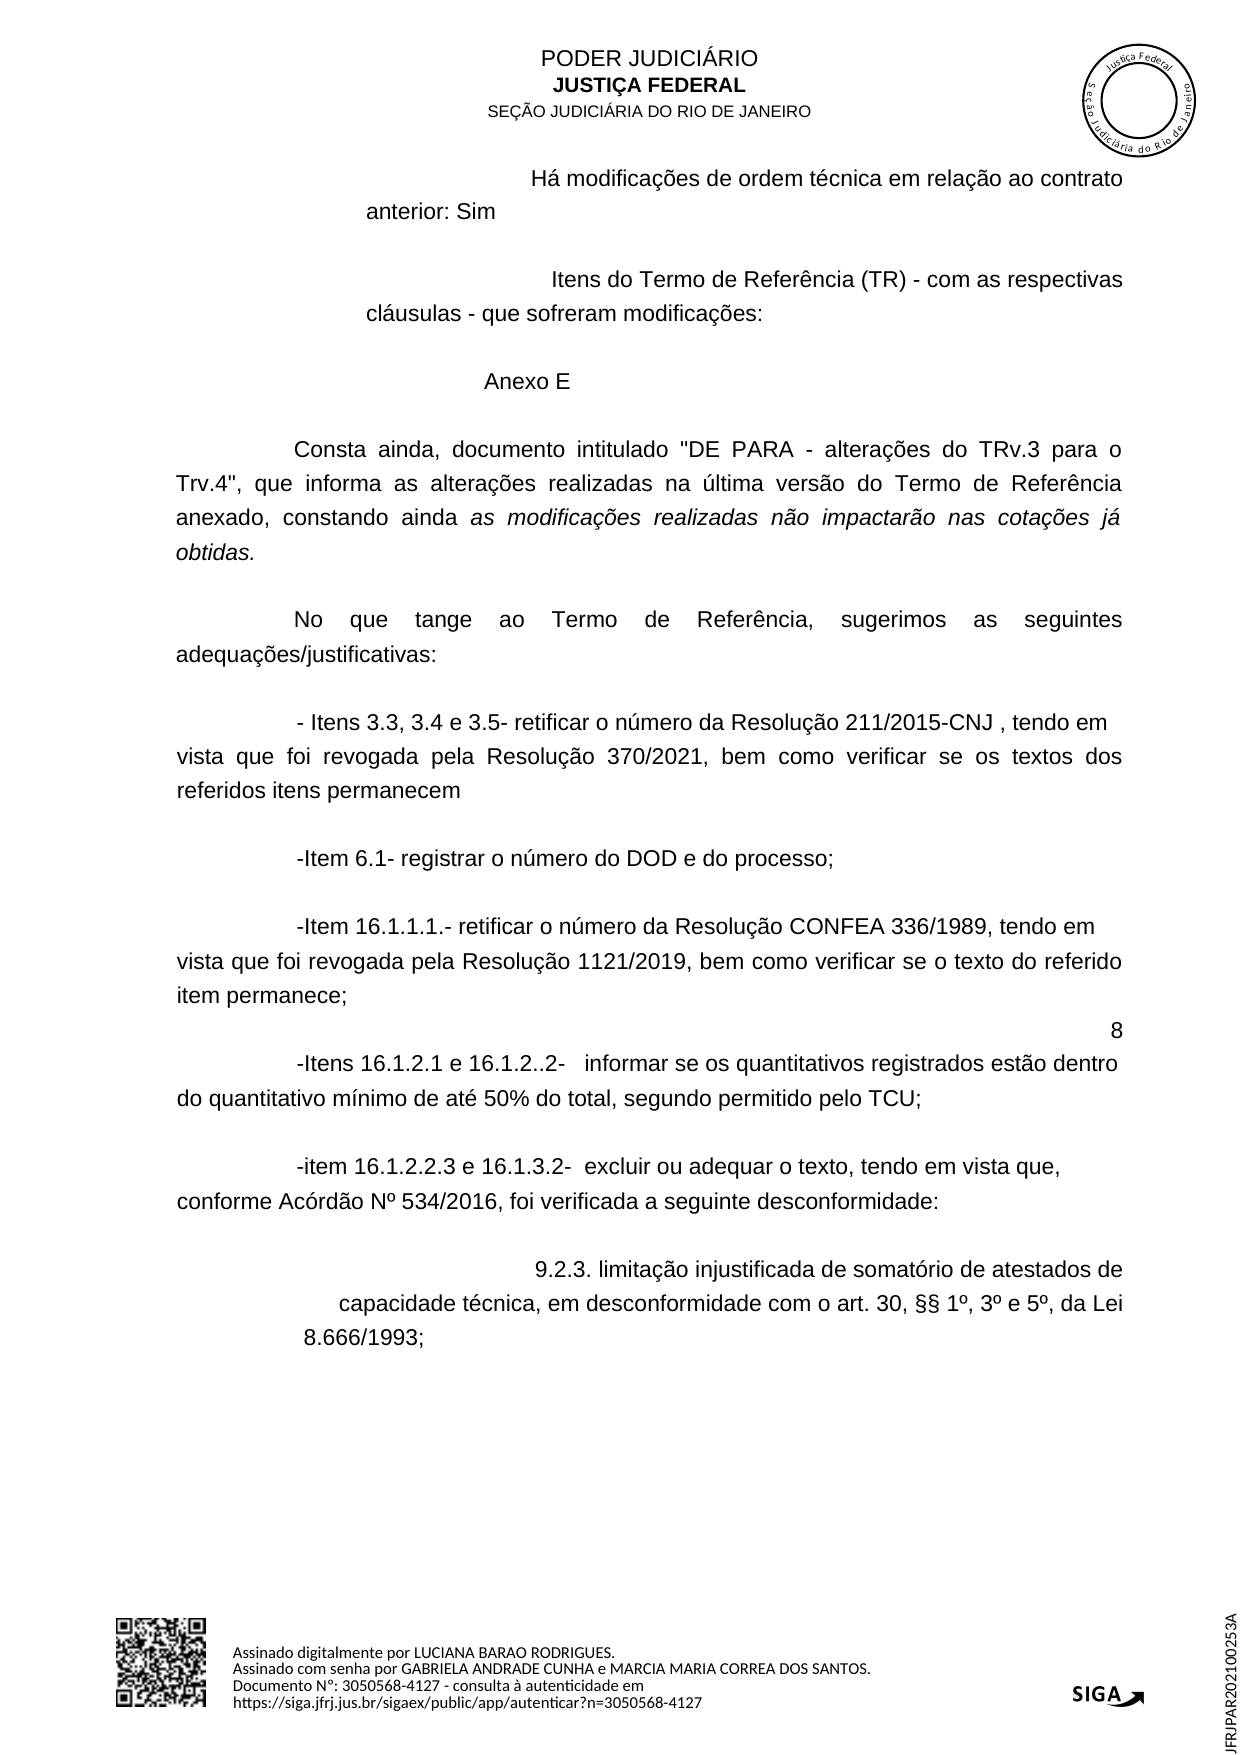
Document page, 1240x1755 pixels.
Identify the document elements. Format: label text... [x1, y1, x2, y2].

text -item 16.1.2.2.3 e 16.1.3.2- excluir ou adequar o texto, tendo em vista que, [296, 1153, 1123, 1179]
text Há modificações de ordem técnica em relação ao contrato [177, 164, 1123, 191]
text cláusulas - que sofreram modificações: [366, 300, 1123, 326]
text Consta ainda, documento intitulado "DE PARA - alterações do TRv.3 para o Trv.4", que informa as alterações realizadas na última versão do Termo de Referência anexado, constando ainda as modificações realizadas não impactarão nas cotações já obtidas. [176, 436, 1123, 565]
text -Itens 16.1.2.1 e 16.1.2..2- informar se os quantitativos registrados estão dentro [296, 1050, 1123, 1077]
text No que tange ao Termo de Referência, sugerimos as seguintes adequações/justificativas: [176, 606, 1123, 667]
text 8 [177, 1017, 1123, 1043]
text conforme Acórdão Nº 534/2016, foi verificada a seguinte desconformidade: [177, 1188, 1123, 1214]
text anterior: Sim [366, 198, 1123, 225]
text - Itens 3.3, 3.4 e 3.5- retificar o número da Resolução 211/2015-CNJ , tendo em [296, 708, 1123, 735]
text capacidade técnica, em desconformidade com o art. 30, §§ 1º, 3º e 5º, da Lei [177, 1290, 1122, 1316]
text Anexo E [484, 368, 1123, 394]
text do quantitativo mínimo de até 50% do total, segundo permitido pelo TCU; [177, 1085, 1123, 1112]
text -Item 6.1- registrar o número do DOD e do processo; [296, 845, 1123, 872]
text vista que foi revogada pela Resolução 1121/2019, bem como verificar se o texto do referido item permanece; [177, 948, 1123, 1009]
text -Item 16.1.1.1.- retificar o número da Resolução CONFEA 336/1989, tendo em [296, 913, 1123, 940]
text vista que foi revogada pela Resolução 370/2021, bem como verificar se os textos dos referidos itens permanecem [177, 743, 1123, 804]
text Itens do Termo de Referência (TR) - com as respectivas [177, 266, 1123, 293]
text 8.666/1993; [303, 1324, 1122, 1350]
text 9.2.3. limitação injustificada de somatório de atestados de [177, 1256, 1122, 1282]
